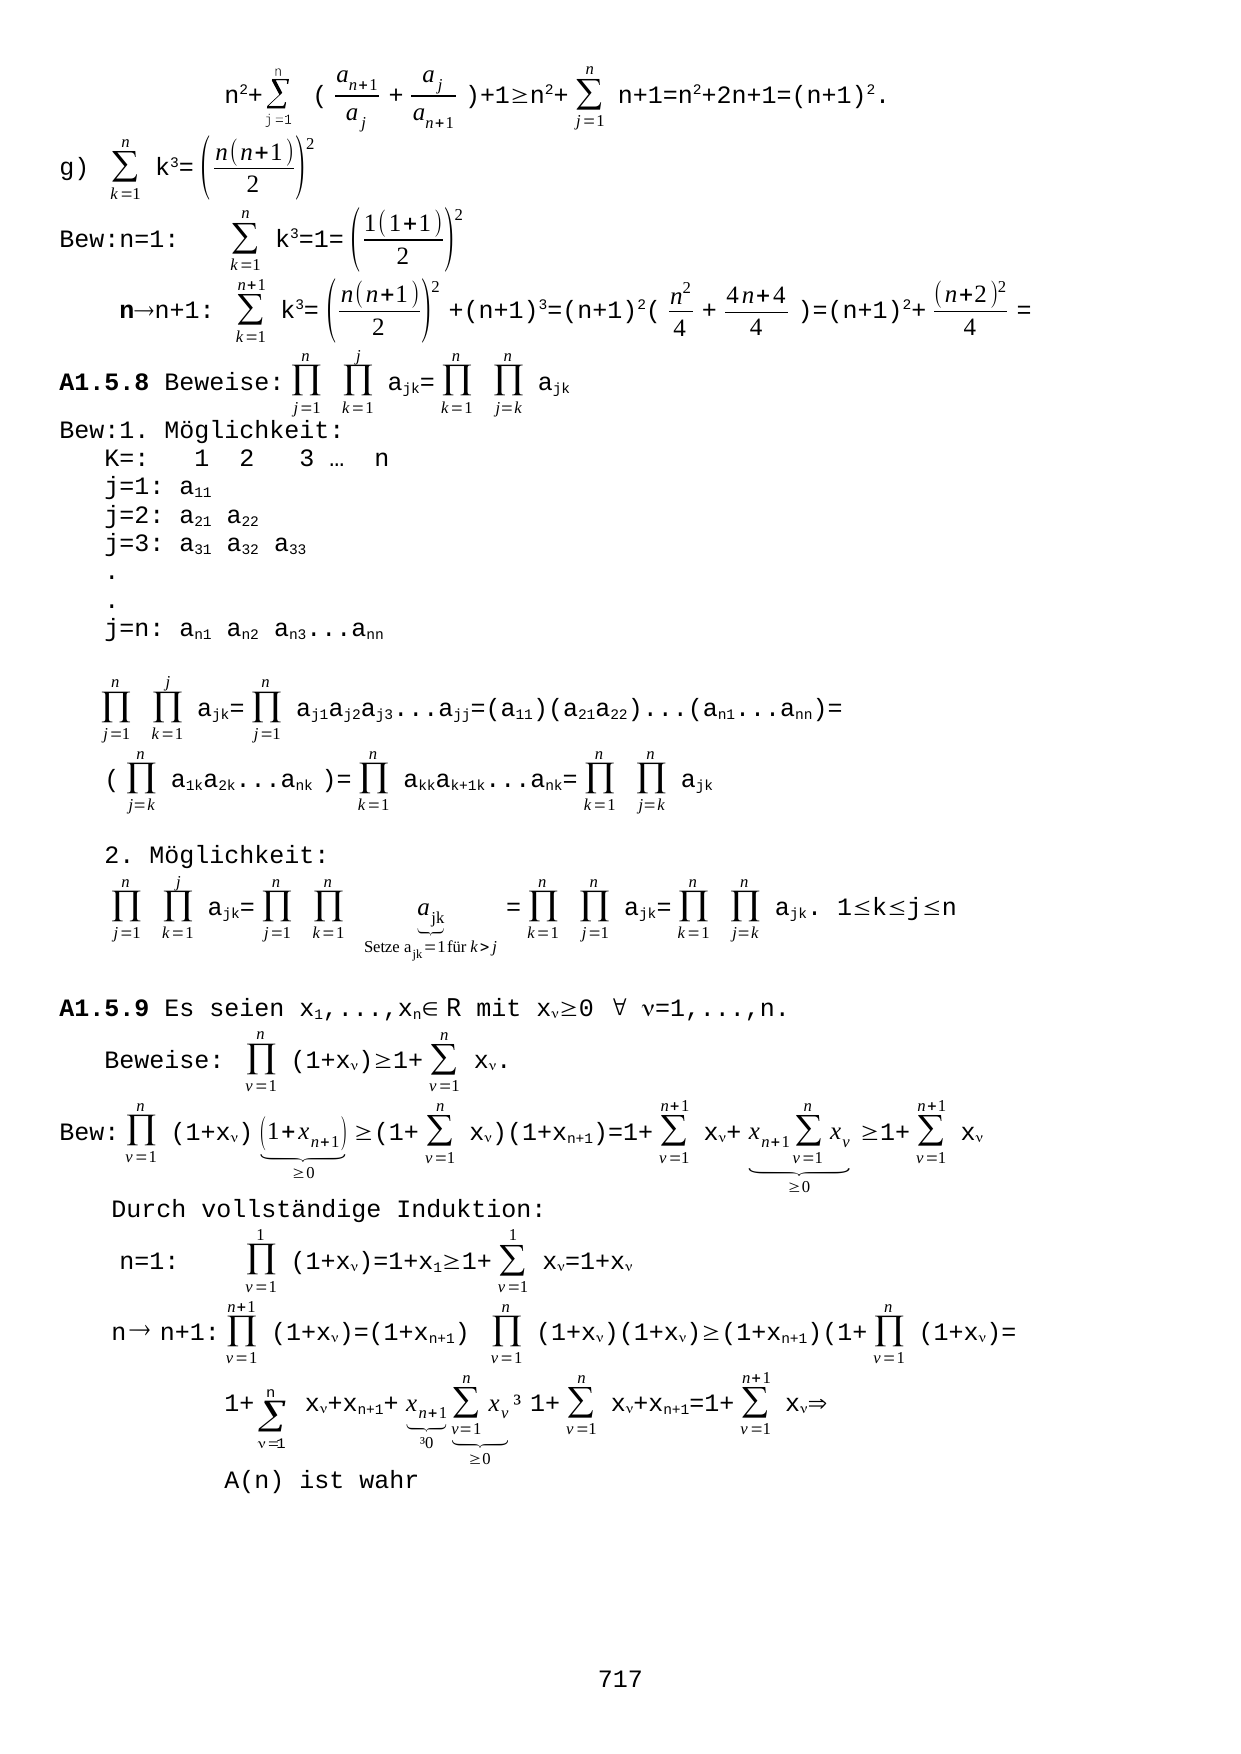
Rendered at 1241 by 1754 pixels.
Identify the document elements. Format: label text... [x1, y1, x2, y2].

text Beweise: (1+x)1+x. [59, 1024, 1181, 1096]
text A(n) ist wahr [59, 1468, 1181, 1496]
text j=n: an1 an2 an3...ann [59, 616, 1181, 644]
subtitle A1.5.8 Beweise:ajk=ajk [59, 346, 1181, 417]
text . [59, 587, 1181, 616]
text Bew:(1+x)(1+x)(1+xn+1)=1+x+1+x [59, 1096, 1181, 1197]
text j=2: a21 a22 [59, 502, 1181, 531]
text n2+(+)+1n2+n+1=n2+2n+1=(n+1)2. [59, 59, 1181, 132]
text . [59, 559, 1181, 587]
text nn+1:(1+x)=(1+xn+1) (1+x)(1+x)(1+xn+1)(1+(1+x)= [59, 1296, 1181, 1367]
text j=1: a11 [59, 474, 1181, 502]
text Bew:1. Möglichkeit: [59, 417, 1181, 446]
text ajk==ajk=ajk. 1kjn [59, 871, 1181, 962]
text (a1ka2k...ank )=akkak+1k...ank=ajk [59, 743, 1181, 815]
text Durch vollständige Induktion: [59, 1197, 1181, 1225]
subtitle nn+1: k3=+(n+1)3=(n+1)2(+)=(n+1)2+= [59, 274, 1181, 346]
text 2. Möglichkeit: [59, 843, 1181, 871]
text 1+x+xn+1+1+x+xn+1=1+x [59, 1367, 1181, 1468]
text Bew:n=1: k3=1= [59, 203, 1181, 274]
text A1.5.9 Es seien x1,...,xn R mit x0  =1,...,n. [59, 990, 1181, 1024]
text ajk=aj1aj2aj3...ajj=(a11)(a21a22)...(an1...ann)= [59, 672, 1181, 743]
text j=3: a31 a32 a33 [59, 531, 1181, 559]
text K=: 1 2 3 … n [59, 446, 1181, 474]
text n=1: (1+x)=1+x11+x=1+x [59, 1225, 1181, 1296]
text g) k3= [59, 132, 1181, 203]
